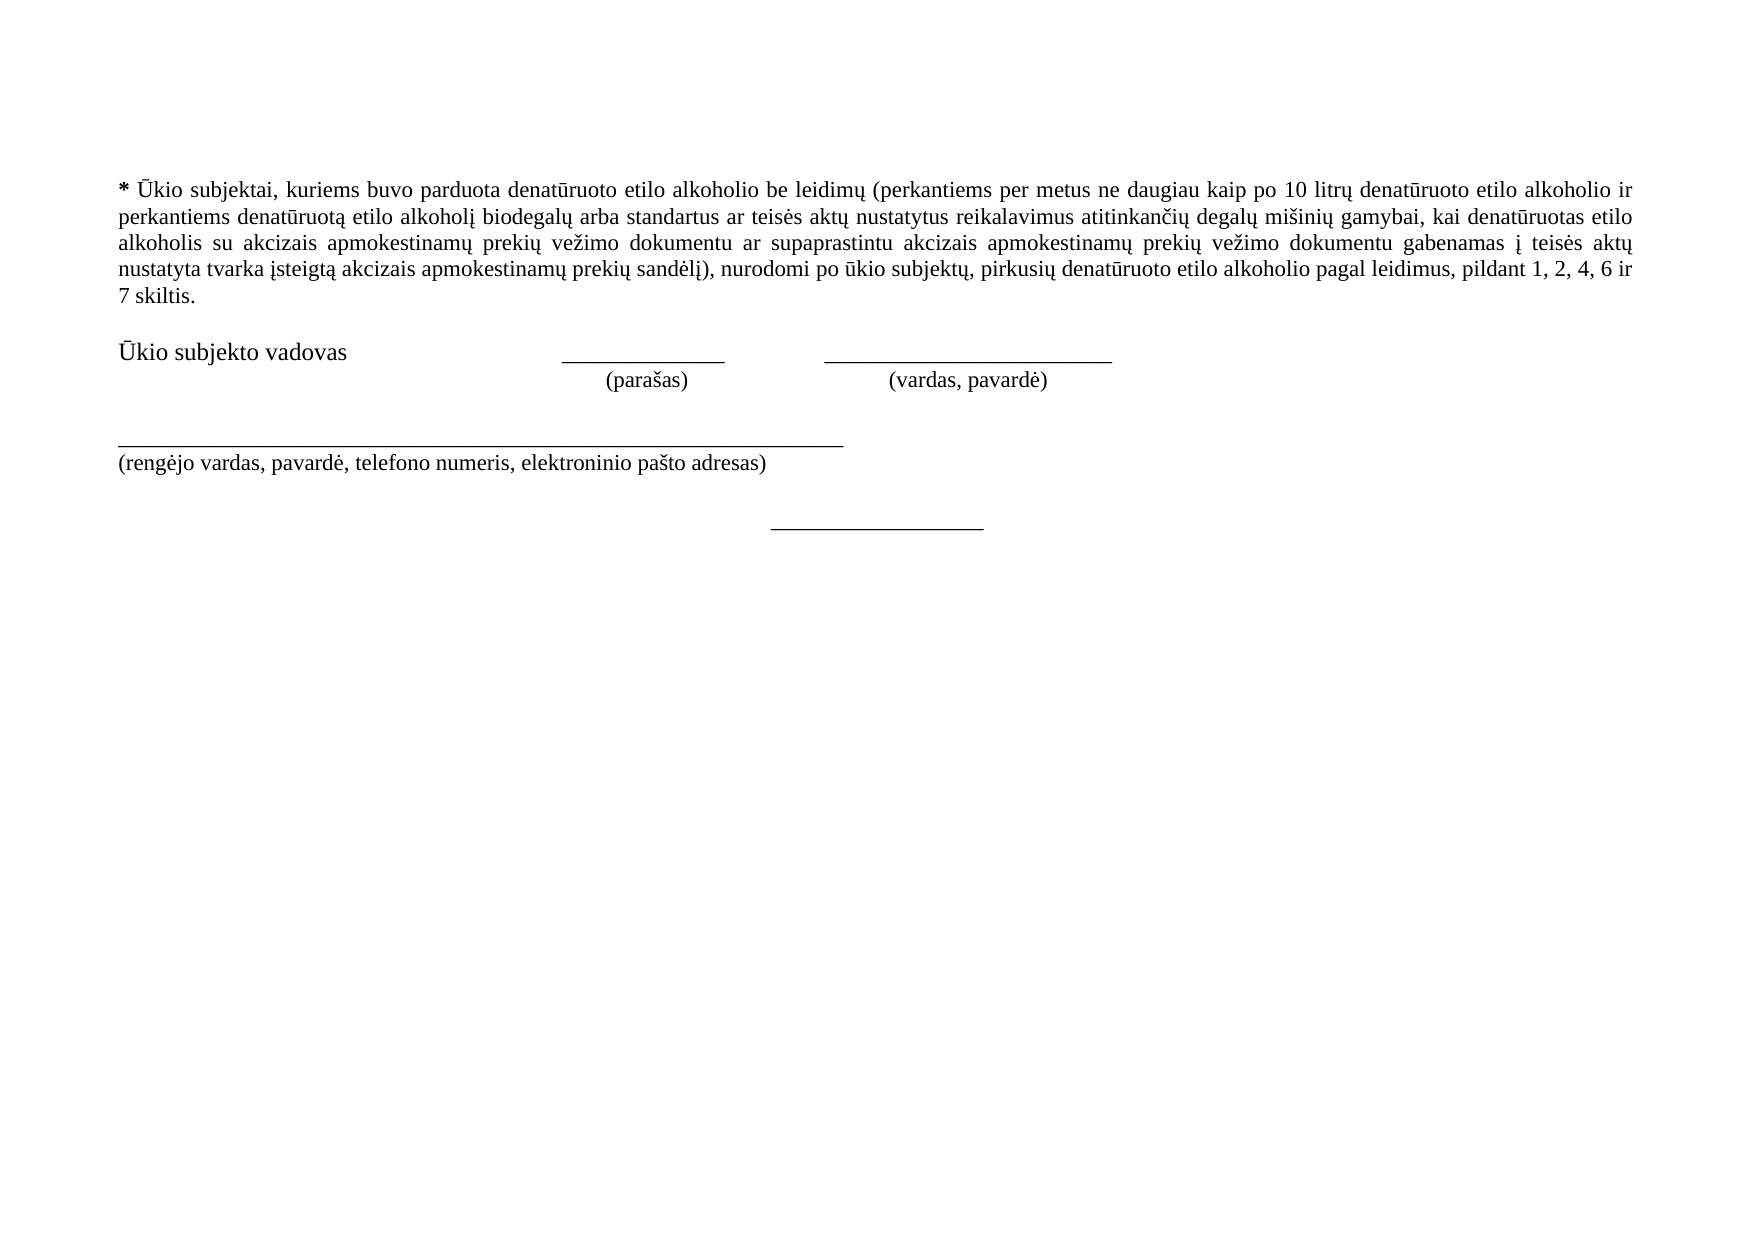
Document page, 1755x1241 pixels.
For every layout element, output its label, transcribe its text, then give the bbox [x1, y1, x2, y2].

text (parašas) (vardas, pavardė) [606, 366, 1636, 392]
text __________________________________________________________ [118, 421, 1636, 449]
text (rengėjo vardas, pavardė, telefono numeris, elektroninio pašto adresas) [118, 449, 1636, 476]
text * Ūkio subjektai, kuriems buvo parduota denatūruoto etilo alkoholio be leidimų (perkantiems per metus ne daugiau kaip po 10 litrų denatūruoto etilo alkoholio ir perkantiems denatūruotą etilo alkoholį biodegalų arba standartus ar teisės aktų nustatytus reikalavimus atitinkančių degalų mišinių gamybai, kai denatūruotas etilo alkoholis su akcizais apmokestinamų prekių vežimo dokumentu ar supaprastintu akcizais apmokestinamų prekių vežimo dokumentu gabenamas į teisės aktų nustatyta tvarka įsteigtą akcizais apmokestinamų prekių sandėlį), nurodomi po ūkio subjektų, pirkusių denatūruoto etilo alkoholio pagal leidimus, pildant 1, 2, 4, 6 ir 7 skiltis. [118, 176, 1636, 308]
text _________________ [118, 504, 1636, 533]
text Ūkio subjekto vadovas _____________ _______________________ [118, 337, 1636, 366]
